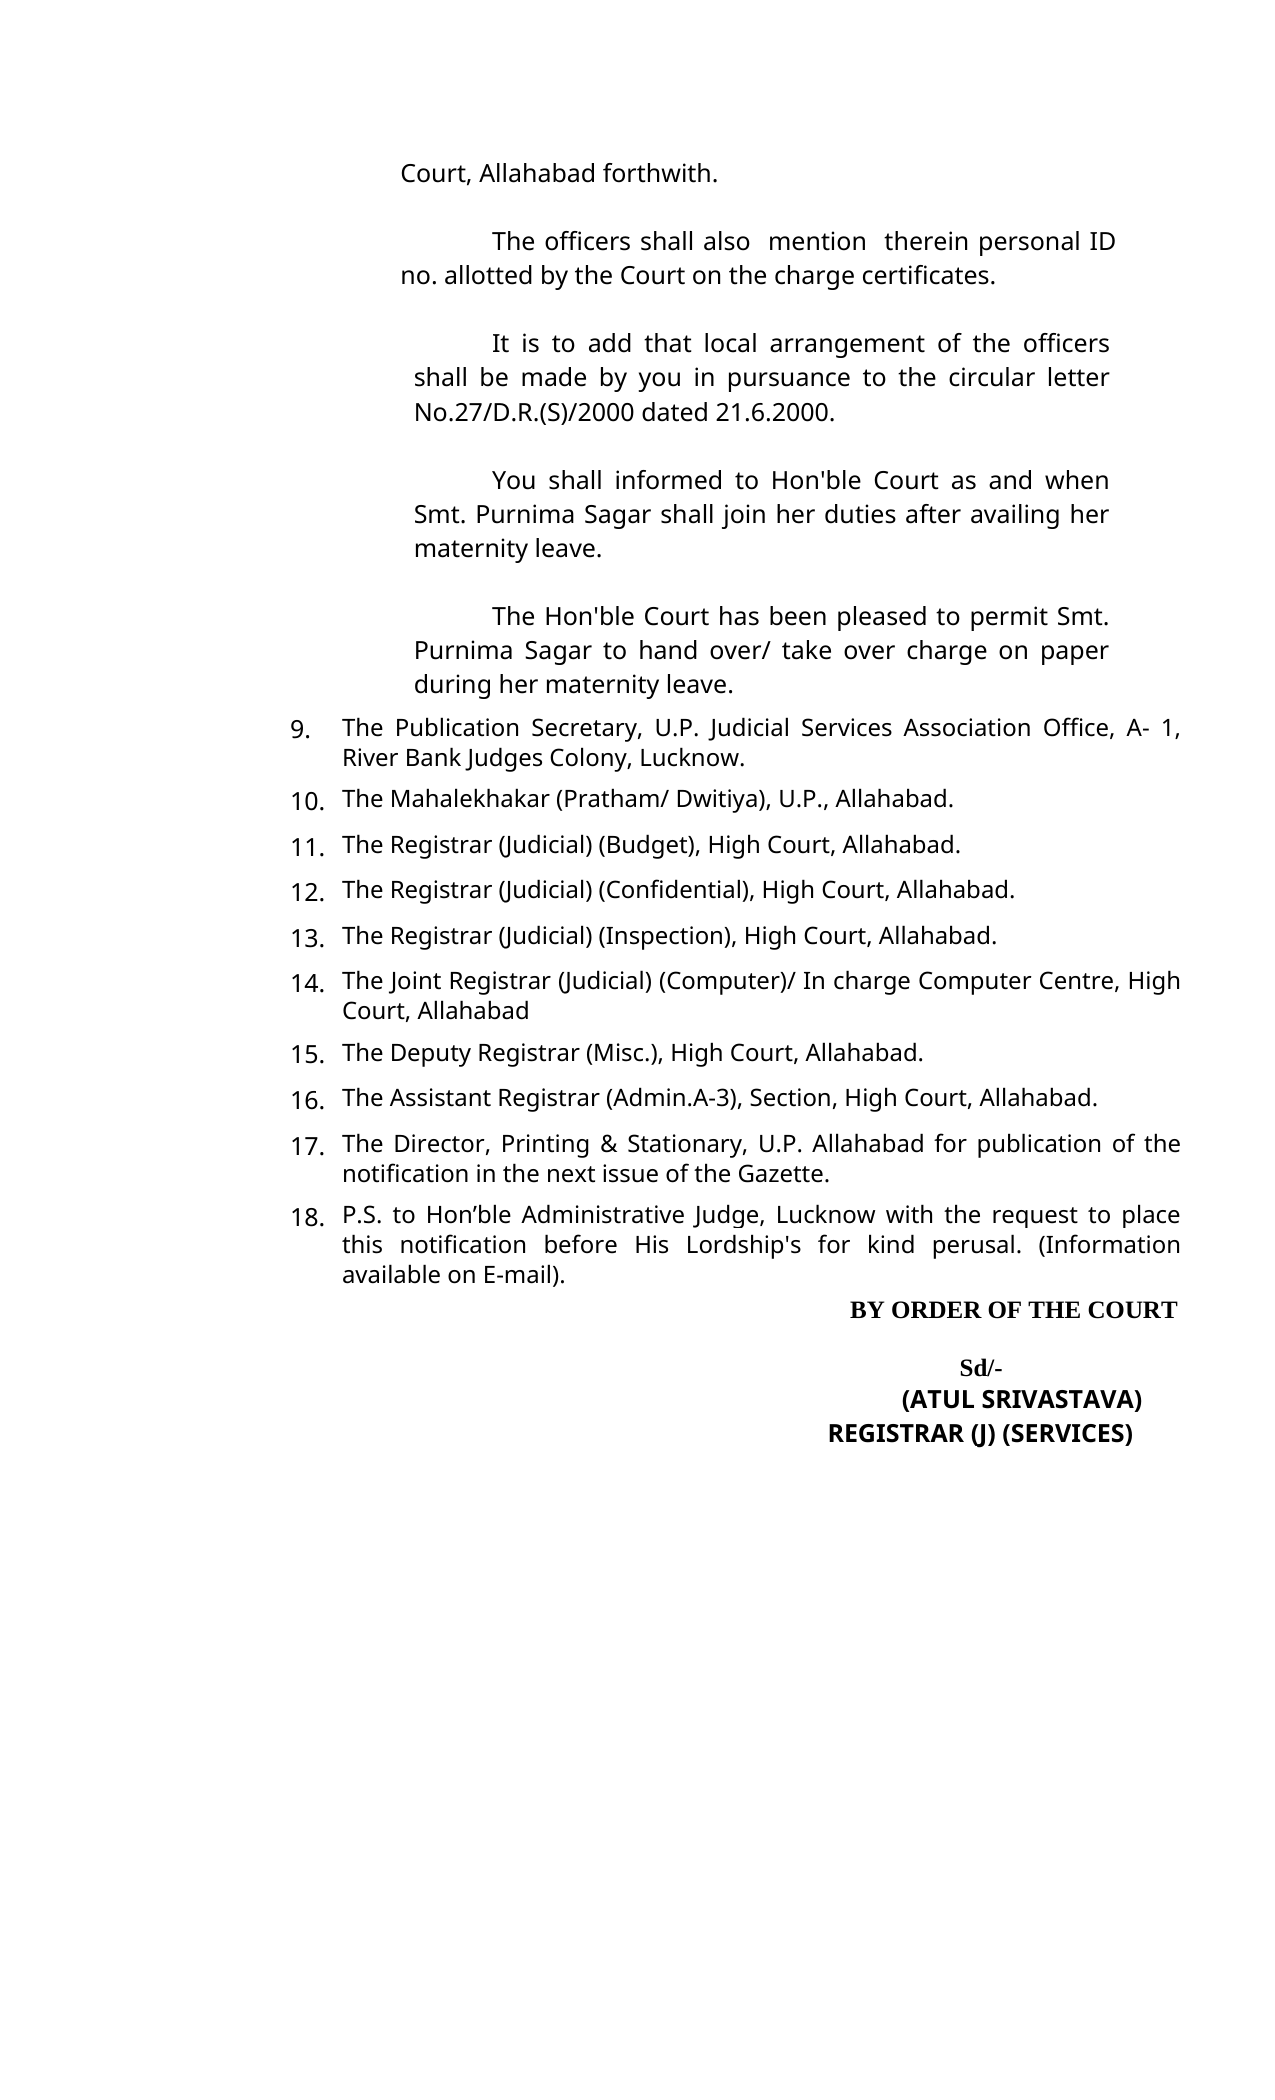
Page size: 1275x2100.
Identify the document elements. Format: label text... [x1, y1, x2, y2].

table_cell The Registrar (Judicial) (Confidential), High Court, Allahabad. [336, 869, 1188, 914]
table_cell The Registrar (Judicial) (Budget), High Court, Allahabad. [336, 824, 1188, 869]
table_cell [284, 824, 336, 869]
table_cell The Deputy Registrar (Misc.), High Court, Allahabad. [336, 1031, 1188, 1077]
table_cell The Publication Secretary, U.P. Judicial Services Association Office, A- 1, River Bank Judges Colony, Lucknow. [336, 706, 1188, 778]
table_cell [284, 706, 336, 778]
table_cell [284, 915, 336, 960]
table_cell [284, 150, 336, 706]
table_cell [284, 778, 336, 823]
table_cell Court, Allahabad forthwith. The officers shall also mention therein personal ID no. allotted by the Court on the charge certificates. It is to add that local arrangement of the officers shall be made by you in pursuance to the circular letter No.27/D.R.(S)/2000 dated 21.6.2000. You shall informed to Hon'ble Court as and when Smt. Purnima Sagar shall join her duties after availing her maternity leave. The Hon'ble Court has been pleased to permit Smt. Purnima Sagar to hand over/ take over charge on paper during her maternity leave. [336, 150, 1188, 706]
table_cell P.S. to Hon’ble Administrative Judge, Lucknow with the request to place this notification before His Lordship's for kind perusal. (Information available on E-mail). [336, 1194, 1188, 1295]
table_cell [284, 1077, 336, 1122]
table_cell [284, 1123, 336, 1194]
table_cell The Assistant Registrar (Admin.A-3), Section, High Court, Allahabad. [336, 1077, 1188, 1122]
text REGISTRAR (J) (SERVICES) [215, 1416, 1181, 1450]
text Sd/- (ATUL SRIVASTAVA) [212, 1353, 1181, 1416]
table_cell [284, 1031, 336, 1077]
table_cell [284, 960, 336, 1031]
text BY ORDER OF THE COURT [212, 1295, 1181, 1324]
table_cell [284, 1194, 336, 1295]
table_cell [284, 869, 336, 914]
table_cell The Joint Registrar (Judicial) (Computer)/ In charge Computer Centre, High Court, Allahabad [336, 960, 1188, 1031]
table_cell The Registrar (Judicial) (Inspection), High Court, Allahabad. [336, 915, 1188, 960]
table_cell The Mahalekhakar (Pratham/ Dwitiya), U.P., Allahabad. [336, 778, 1188, 823]
table_cell The Director, Printing & Stationary, U.P. Allahabad for publication of the notification in the next issue of the Gazette. [336, 1123, 1188, 1194]
